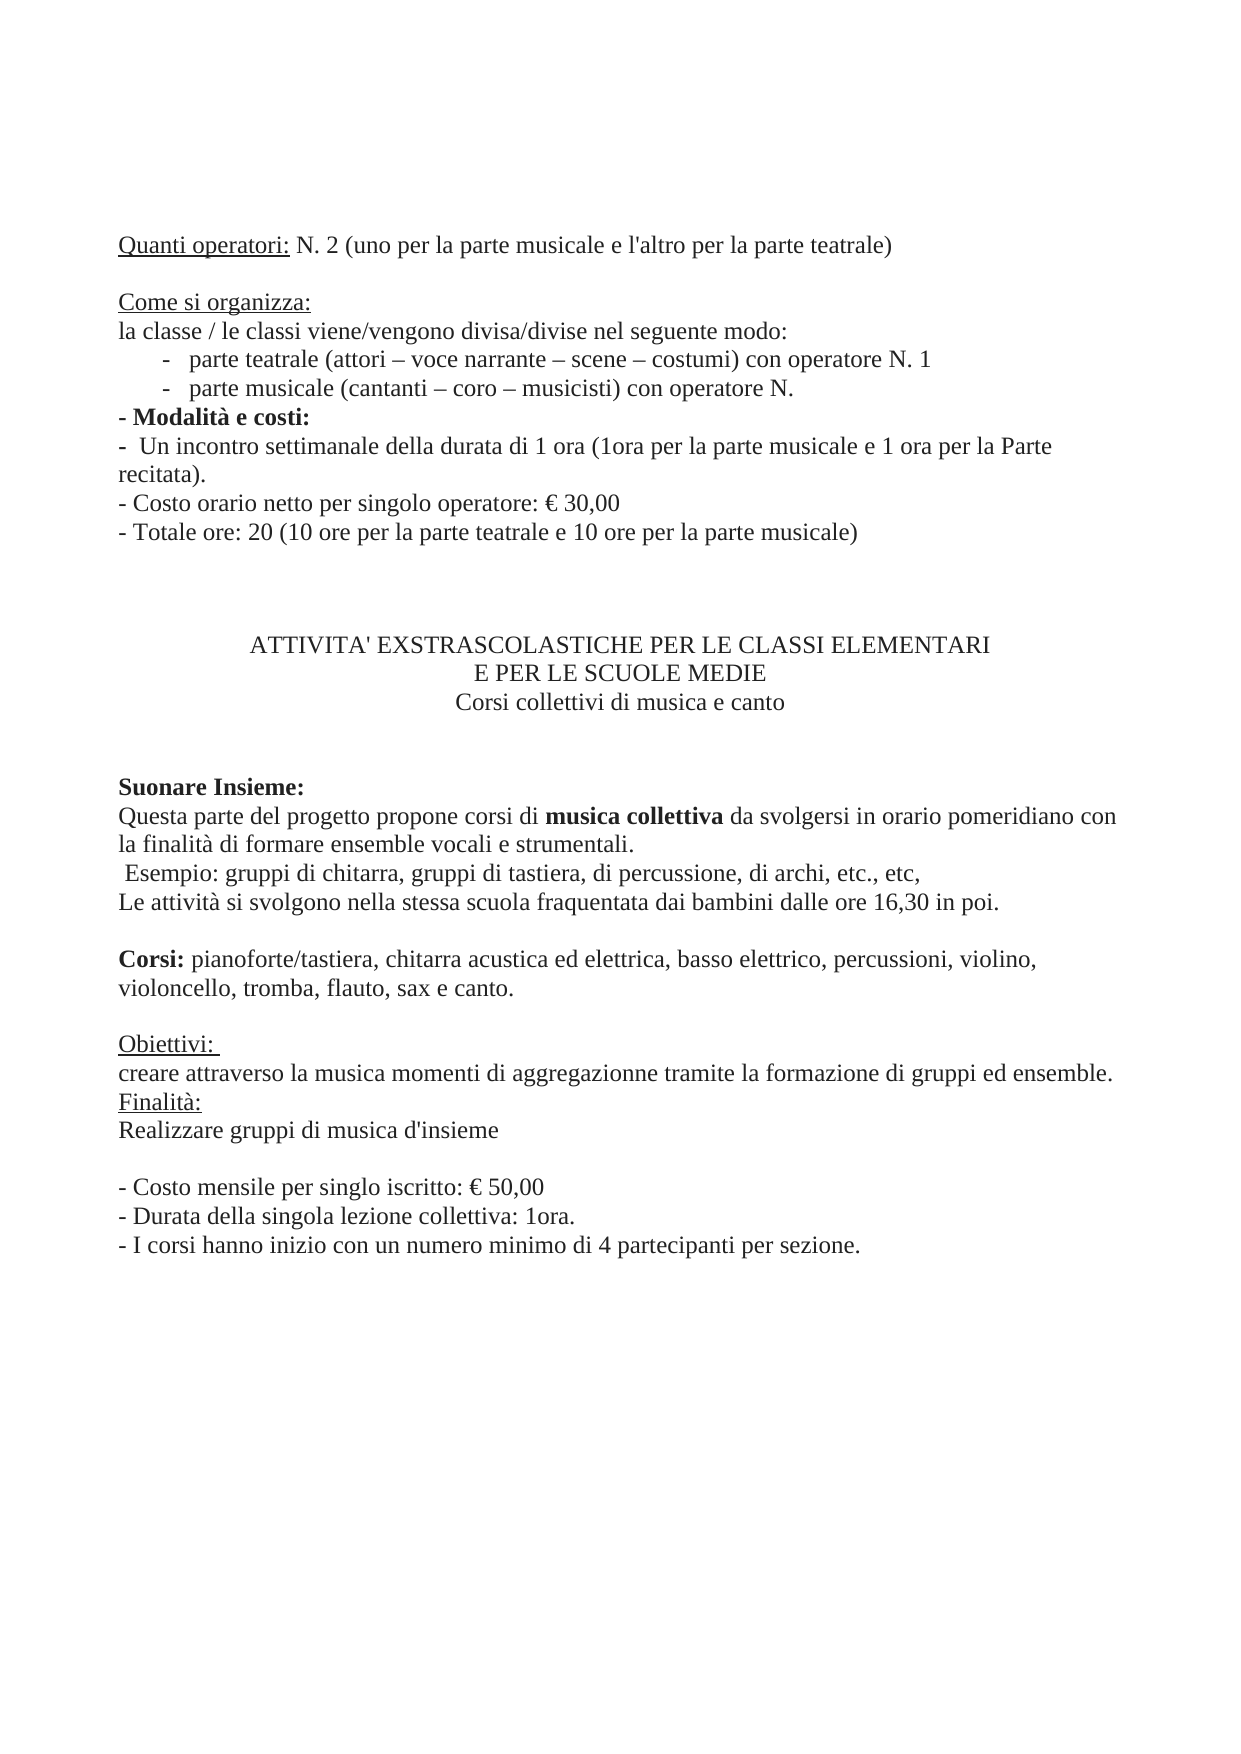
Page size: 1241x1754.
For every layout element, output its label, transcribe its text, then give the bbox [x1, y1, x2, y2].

text Esempio: gruppi di chitarra, gruppi di tastiera, di percussione, di archi, etc., etc, [118, 858, 1122, 887]
text - Costo orario netto per singolo operatore: € 30,00 [118, 488, 1122, 517]
text Come si organizza: [118, 287, 1122, 316]
text - Durata della singola lezione collettiva: 1ora. [118, 1201, 1122, 1230]
text Corsi collettivi di musica e canto [118, 687, 1122, 716]
text creare attraverso la musica momenti di aggregazionne tramite la formazione di gruppi ed ensemble. [118, 1058, 1122, 1087]
text Corsi: pianoforte/tastiera, chitarra acustica ed elettrica, basso elettrico, percussioni, violino, violoncello, tromba, flauto, sax e canto. [118, 944, 1122, 1001]
text Finalità: [118, 1087, 1122, 1116]
text Quanti operatori: N. 2 (uno per la parte musicale e l'altro per la parte teatrale) [118, 230, 1122, 259]
text Obiettivi: [118, 1029, 1122, 1058]
text Questa parte del progetto propone corsi di musica collettiva da svolgersi in orario pomeridiano con la finalità di formare ensemble vocali e strumentali. [118, 801, 1122, 858]
text Realizzare gruppi di musica d'insieme [118, 1116, 1122, 1144]
text - Modalità e costi: [118, 402, 1122, 431]
text - parte musicale (cantanti – coro – musicisti) con operatore N. [118, 373, 1122, 402]
text ATTIVITA' EXSTRASCOLASTICHE PER LE CLASSI ELEMENTARI [118, 630, 1122, 658]
text Le attività si svolgono nella stessa scuola fraquentata dai bambini dalle ore 16,30 in poi. [118, 887, 1122, 916]
text - Costo mensile per singlo iscritto: € 50,00 [118, 1172, 1122, 1201]
text Suonare Insieme: [118, 772, 1122, 801]
text E PER LE SCUOLE MEDIE [118, 658, 1122, 687]
text - parte teatrale (attori – voce narrante – scene – costumi) con operatore N. 1 [118, 344, 1122, 373]
text - Un incontro settimanale della durata di 1 ora (1ora per la parte musicale e 1 ora per la Parte recitata). [118, 431, 1122, 488]
text - Totale ore: 20 (10 ore per la parte teatrale e 10 ore per la parte musicale) [118, 517, 1122, 546]
text - I corsi hanno inizio con un numero minimo di 4 partecipanti per sezione. [118, 1230, 1122, 1259]
text la classe / le classi viene/vengono divisa/divise nel seguente modo: [118, 316, 1122, 344]
